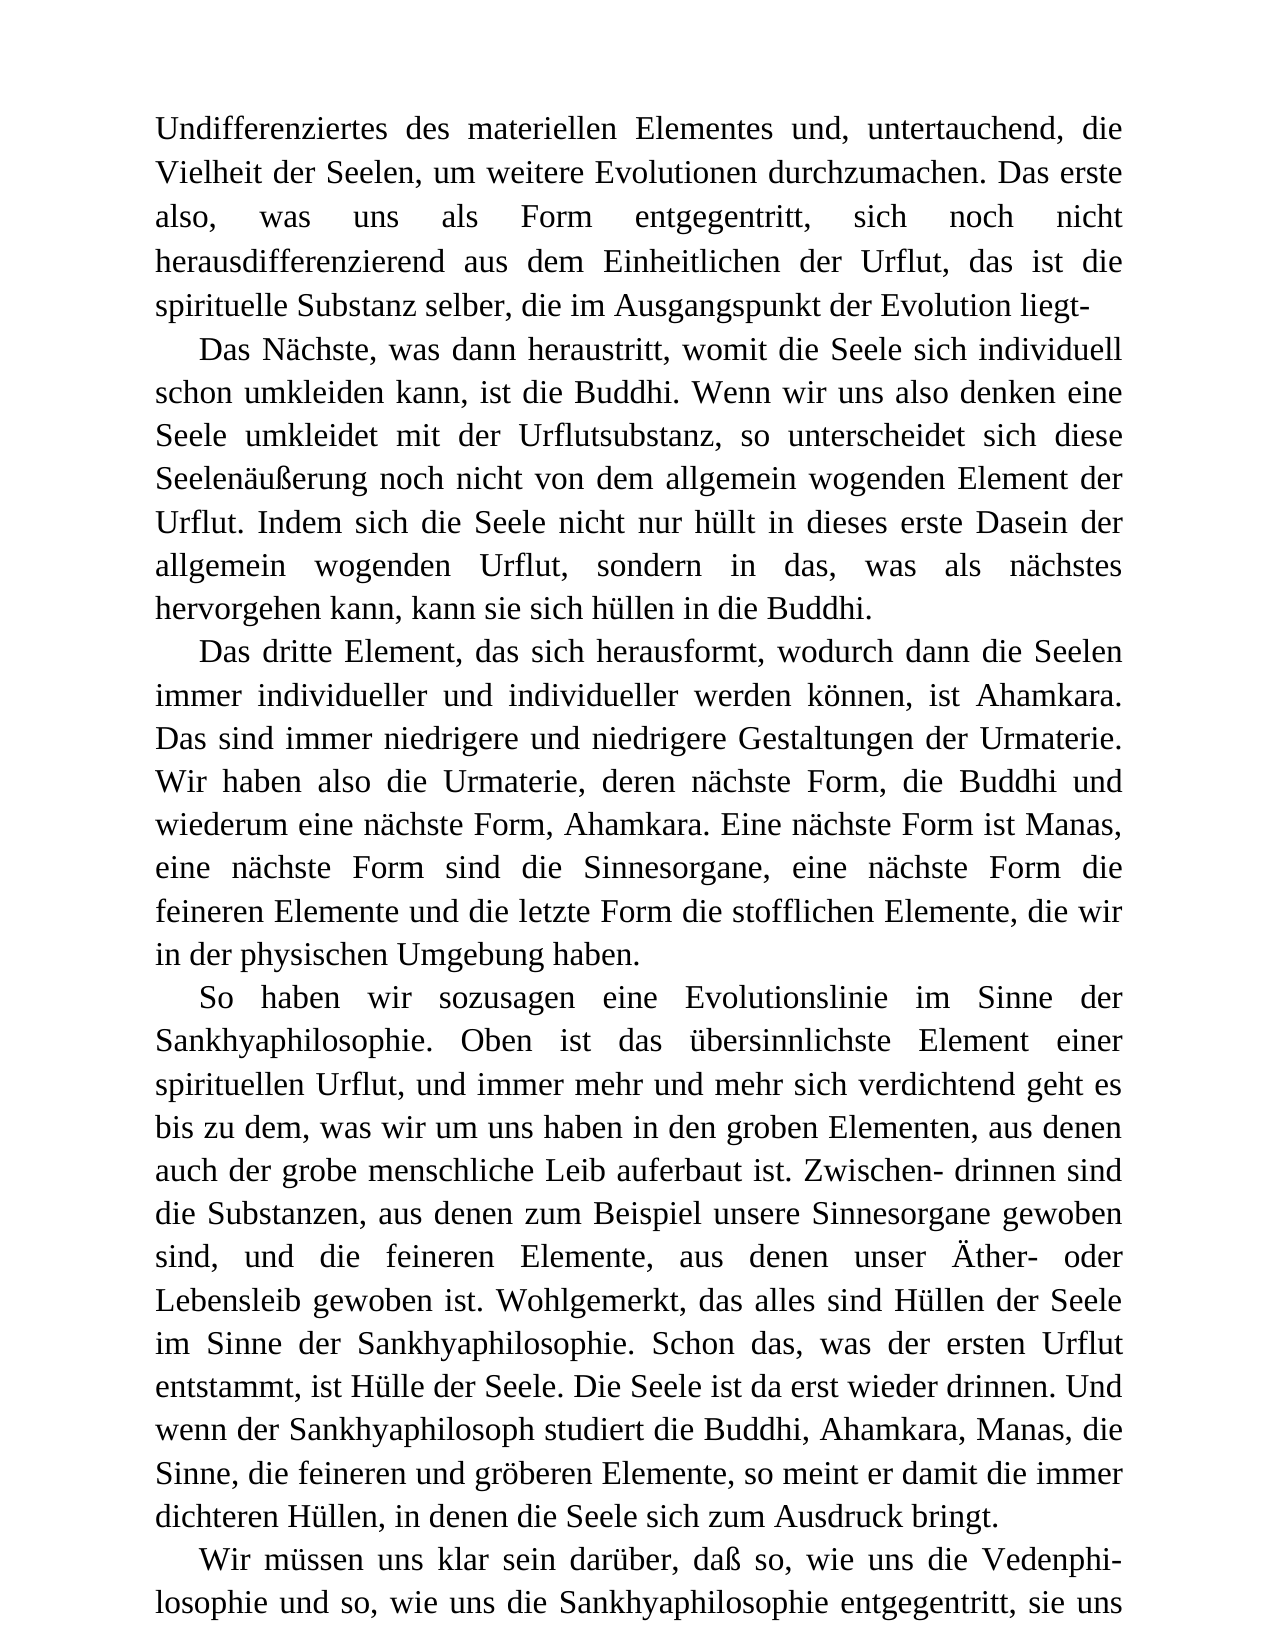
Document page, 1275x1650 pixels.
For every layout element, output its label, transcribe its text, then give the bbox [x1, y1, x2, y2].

text Wir müssen uns klar sein darüber, daß so, wie uns die Vedenphi- losophie und so, wie uns die Sankhyaphilosophie entgegentritt, sie uns [155, 1539, 1124, 1621]
text Undifferenziertes des materiellen Elementes und, untertauchend, die Vielheit der Seelen, um weitere Evolutionen durchzumachen. Das erste also, was uns als Form entgegentritt, sich noch nicht herausdifferenzierend aus dem Einheitlichen der Urflut, das ist die spirituelle Substanz selber, die im Ausgangspunkt der Evolution liegt- [155, 109, 1124, 323]
text Das Nächste, was dann heraustritt, womit die Seele sich individuell schon umkleiden kann, ist die Buddhi. Wenn wir uns also denken eine Seele umkleidet mit der Urflutsubstanz, so unterscheidet sich diese Seelenäußerung noch nicht von dem allgemein wogenden Element der Urflut. Indem sich die Seele nicht nur hüllt in dieses erste Dasein der allgemein wogenden Urflut, sondern in das, was als nächstes hervorgehen kann, kann sie sich hüllen in die Buddhi. [155, 329, 1124, 627]
text So haben wir sozusagen eine Evolutionslinie im Sinne der Sankhyaphilosophie. Oben ist das übersinnlichste Element einer spirituellen Urflut, und immer mehr und mehr sich verdichtend geht es bis zu dem, was wir um uns haben in den groben Elementen, aus denen auch der grobe menschliche Leib auferbaut ist. Zwischen- drinnen sind die Substanzen, aus denen zum Beispiel unsere Sinnesorgane gewoben sind, und die feineren Elemente, aus denen unser Äther- oder Lebensleib gewoben ist. Wohlgemerkt, das alles sind Hüllen der Seele im Sinne der Sankhyaphilosophie. Schon das, was der ersten Urflut entstammt, ist Hülle der Seele. Die Seele ist da erst wieder drinnen. Und wenn der Sankhyaphilosoph studiert die Buddhi, Ahamkara, Manas, die Sinne, die feineren und gröberen Elemente, so meint er damit die immer dichteren Hüllen, in denen die Seele sich zum Ausdruck bringt. [155, 977, 1124, 1534]
text Das dritte Element, das sich herausformt, wodurch dann die Seelen immer individueller und individueller werden können, ist Ahamkara. Das sind immer niedrigere und niedrigere Gestaltungen der Urmaterie. Wir haben also die Urmaterie, deren nächste Form, die Buddhi und wiederum eine nächste Form, Ahamkara. Eine nächste Form ist Manas, eine nächste Form sind die Sinnesorgane, eine nächste Form die feineren Elemente und die letzte Form die stofflichen Elemente, die wir in der physischen Umgebung haben. [155, 632, 1124, 972]
